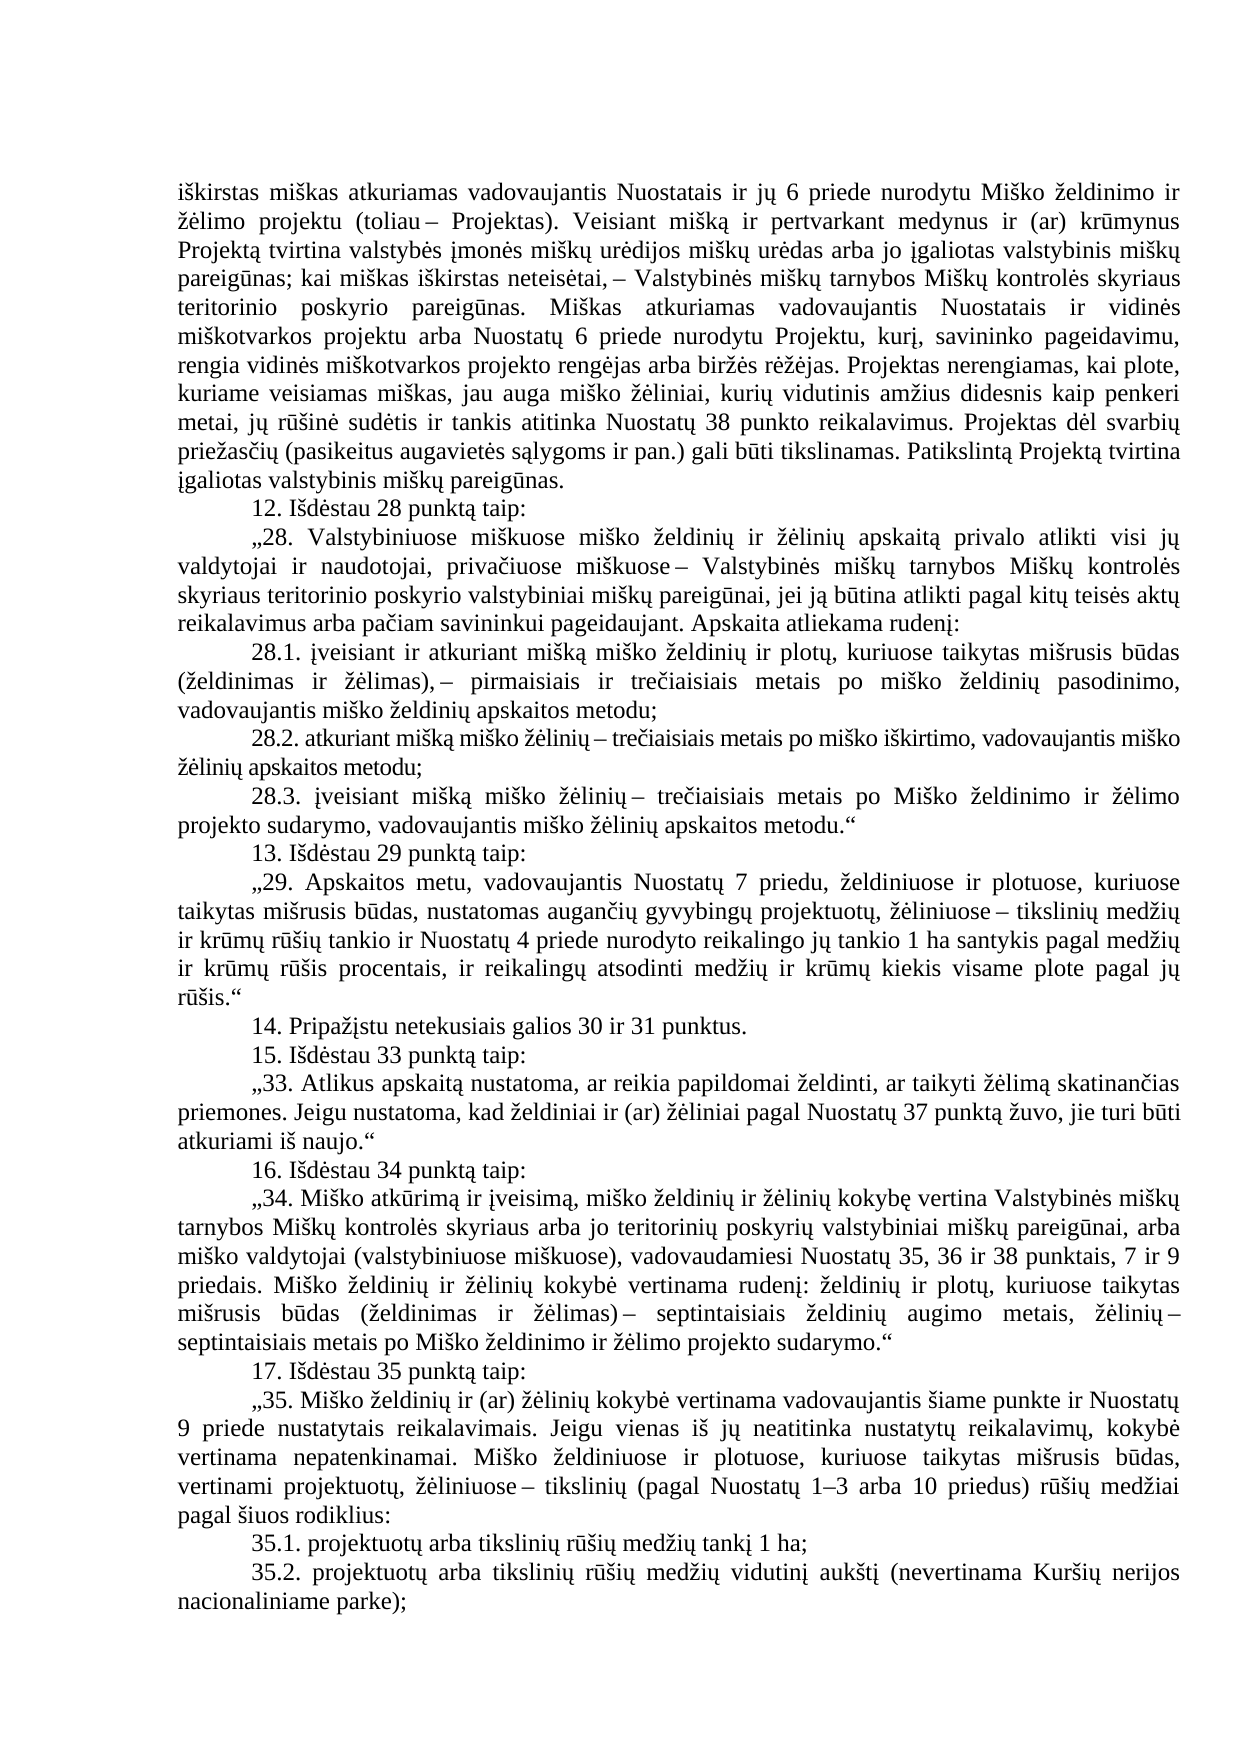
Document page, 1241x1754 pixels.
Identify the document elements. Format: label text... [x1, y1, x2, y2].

text „34. Miško atkūrimą ir įveisimą, miško želdinių ir žėlinių kokybę vertina Valstybinės miškų tarnybos Miškų kontrolės skyriaus arba jo teritorinių poskyrių valstybiniai miškų pareigūnai, arba miško valdytojai (valstybiniuose miškuose), vadovaudamiesi Nuostatų 35, 36 ir 38 punktais, 7 ir 9 priedais. Miško želdinių ir žėlinių kokybė vertinama rudenį: želdinių ir plotų, kuriuose taikytas mišrusis būdas (želdinimas ir žėlimas) – septintaisiais želdinių augimo metais, žėlinių – septintaisiais metais po Miško želdinimo ir žėlimo projekto sudarymo.“ [177, 1183, 1181, 1356]
text 35.1. projektuotų arba tikslinių rūšių medžių tankį 1 ha; [177, 1528, 1181, 1557]
text 15. Išdėstau 33 punktą taip: [177, 1040, 1181, 1068]
text „35. Miško želdinių ir (ar) žėlinių kokybė vertinama vadovaujantis šiame punkte ir Nuostatų 9 priede nustatytais reikalavimais. Jeigu vienas iš jų neatitinka nustatytų reikalavimų, kokybė vertinama nepatenkinamai. Miško želdiniuose ir plotuose, kuriuose taikytas mišrusis būdas, vertinami projektuotų, žėliniuose – tikslinių (pagal Nuostatų 1–3 arba 10 priedus) rūšių medžiai pagal šiuos rodiklius: [177, 1385, 1181, 1528]
text 28.3. įveisiant mišką miško žėlinių – trečiaisiais metais po Miško želdinimo ir žėlimo projekto sudarymo, vadovaujantis miško žėlinių apskaitos metodu.“ [177, 781, 1181, 838]
text 13. Išdėstau 29 punktą taip: [177, 838, 1181, 867]
text „28. Valstybiniuose miškuose miško želdinių ir žėlinių apskaitą privalo atlikti visi jų valdytojai ir naudotojai, privačiuose miškuose – Valstybinės miškų tarnybos Miškų kontrolės skyriaus teritorinio poskyrio valstybiniai miškų pareigūnai, jei ją būtina atlikti pagal kitų teisės aktų reikalavimus arba pačiam savininkui pageidaujant. Apskaita atliekama rudenį: [177, 522, 1181, 637]
text „29. Apskaitos metu, vadovaujantis Nuostatų 7 priedu, želdiniuose ir plotuose, kuriuose taikytas mišrusis būdas, nustatomas augančių gyvybingų projektuotų, žėliniuose – tikslinių medžių ir krūmų rūšių tankio ir Nuostatų 4 priede nurodyto reikalingo jų tankio 1 ha santykis pagal medžių ir krūmų rūšis procentais, ir reikalingų atsodinti medžių ir krūmų kiekis visame plote pagal jų rūšis.“ [177, 867, 1181, 1011]
text 28.1. įveisiant ir atkuriant mišką miško želdinių ir plotų, kuriuose taikytas mišrusis būdas (želdinimas ir žėlimas), – pirmaisiais ir trečiaisiais metais po miško želdinių pasodinimo, vadovaujantis miško želdinių apskaitos metodu; [177, 637, 1181, 723]
text „33. Atlikus apskaitą nustatoma, ar reikia papildomai želdinti, ar taikyti žėlimą skatinančias priemones. Jeigu nustatoma, kad želdiniai ir (ar) žėliniai pagal Nuostatų 37 punktą žuvo, jie turi būti atkuriami iš naujo.“ [177, 1068, 1181, 1155]
text 12. Išdėstau 28 punktą taip: [177, 493, 1181, 522]
text iškirstas miškas atkuriamas vadovaujantis Nuostatais ir jų 6 priede nurodytu Miško želdinimo ir žėlimo projektu (toliau – Projektas). Veisiant mišką ir pertvarkant medynus ir (ar) krūmynus Projektą tvirtina valstybės įmonės miškų urėdijos miškų urėdas arba jo įgaliotas valstybinis miškų pareigūnas; kai miškas iškirstas neteisėtai, – Valstybinės miškų tarnybos Miškų kontrolės skyriaus teritorinio poskyrio pareigūnas. Miškas atkuriamas vadovaujantis Nuostatais ir vidinės miškotvarkos projektu arba Nuostatų 6 priede nurodytu Projektu, kurį, savininko pageidavimu, rengia vidinės miškotvarkos projekto rengėjas arba biržės rėžėjas. Projektas nerengiamas, kai plote, kuriame veisiamas miškas, jau auga miško žėliniai, kurių vidutinis amžius didesnis kaip penkeri metai, jų rūšinė sudėtis ir tankis atitinka Nuostatų 38 punkto reikalavimus. Projektas dėl svarbių priežasčių (pasikeitus augavietės sąlygoms ir pan.) gali būti tikslinamas. Patikslintą Projektą tvirtina įgaliotas valstybinis miškų pareigūnas. [177, 177, 1181, 493]
text 28.2. atkuriant mišką miško žėlinių – trečiaisiais metais po miško iškirtimo, vadovaujantis miško žėlinių apskaitos metodu; [177, 723, 1181, 781]
text 16. Išdėstau 34 punktą taip: [177, 1155, 1181, 1183]
text 35.2. projektuotų arba tikslinių rūšių medžių vidutinį aukštį (nevertinama Kuršių nerijos nacionaliniame parke); [177, 1557, 1181, 1615]
text 17. Išdėstau 35 punktą taip: [177, 1356, 1181, 1385]
text 14. Pripažįstu netekusiais galios 30 ir 31 punktus. [177, 1011, 1181, 1040]
